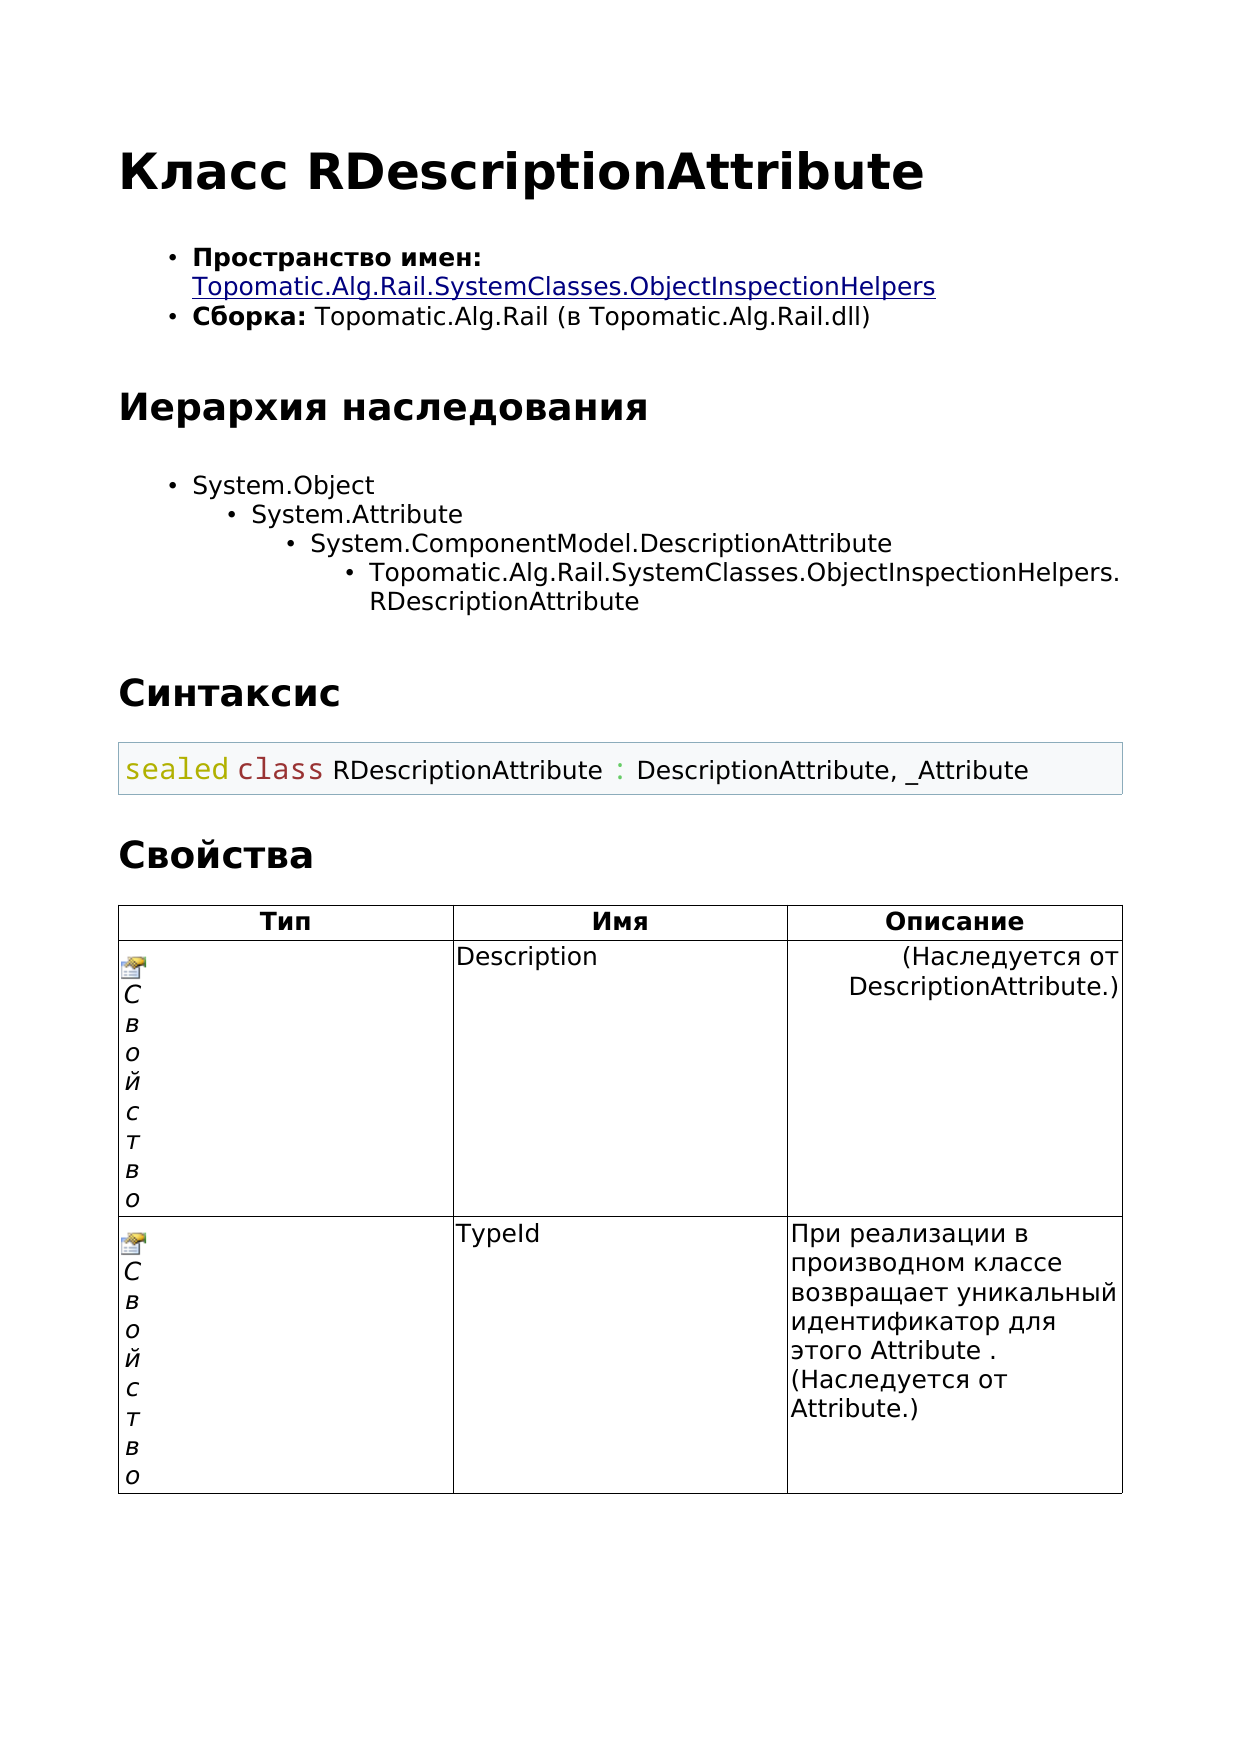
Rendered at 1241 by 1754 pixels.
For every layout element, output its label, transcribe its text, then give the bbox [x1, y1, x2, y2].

table_cell При реализации в производном классе возвращает уникальный идентификатор для этого Attribute . (Наследуется от Attribute.) [788, 1217, 1122, 1493]
table_header Описание [788, 906, 1122, 939]
picture [121, 1231, 147, 1257]
picture [121, 955, 147, 981]
list System.Object [177, 471, 1122, 500]
table_cell [119, 1217, 453, 1493]
subtitle Свойства [118, 833, 1122, 877]
list Пространство имен: Topomatic.Alg.Rail.SystemClasses.ObjectInspectionHelpers [177, 243, 1122, 302]
list System.ComponentModel.DescriptionAttribute [295, 529, 1122, 558]
list System.Attribute [236, 500, 1122, 529]
table_header Тип [119, 906, 453, 939]
table_header sealed class RDescriptionAttribute : DescriptionAttribute, _Attribute [119, 743, 1122, 794]
subtitle Иерархия наследования [118, 385, 1122, 429]
table_cell Description [454, 941, 787, 1216]
list Topomatic.Alg.Rail.SystemClasses.ObjectInspectionHelpers.RDescriptionAttribute [354, 558, 1122, 617]
list Сборка: Topomatic.Alg.Rail (в Topomatic.Alg.Rail.dll) [177, 302, 1122, 331]
subtitle Синтаксис [118, 671, 1122, 715]
table_cell (Наследуется от DescriptionAttribute.) [788, 941, 1122, 1216]
table_cell TypeId [454, 1217, 787, 1493]
table_cell [119, 941, 453, 1216]
table_header Имя [454, 906, 787, 939]
subtitle Класс RDescriptionAttribute [118, 143, 1122, 201]
